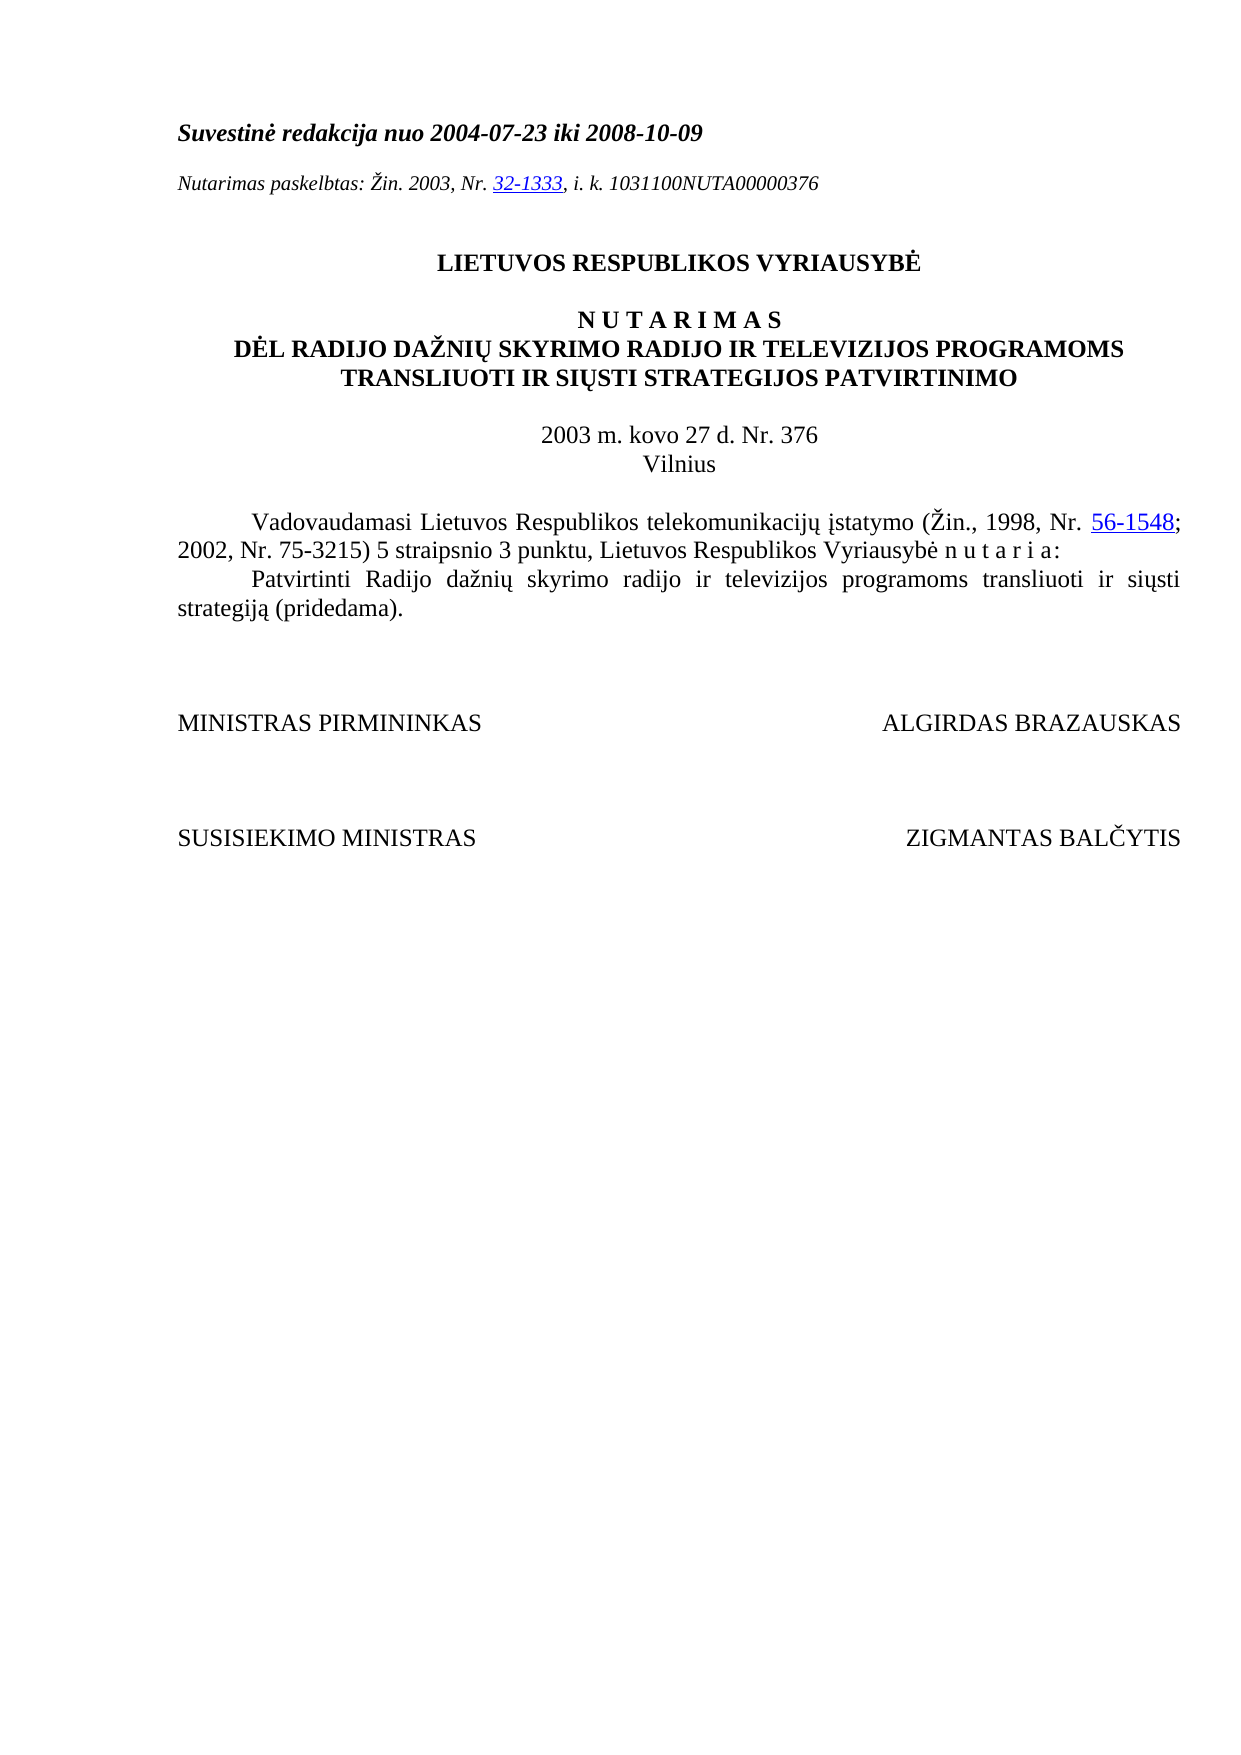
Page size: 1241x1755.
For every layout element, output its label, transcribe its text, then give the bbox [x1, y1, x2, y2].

text 2003 m. kovo 27 d. Nr. 376 [177, 420, 1181, 449]
text DĖL RADIJO DAŽNIŲ SKYRIMO RADIJO IR TELEVIZIJOS PROGRAMOMS TRANSLIUOTI IR SIŲSTI STRATEGIJOS PATVIRTINIMO [177, 334, 1181, 392]
text Vadovaudamasi Lietuvos Respublikos telekomunikacijų įstatymo (Žin., 1998, Nr. 56-1548; 2002, Nr. 75-3215) 5 straipsnio 3 punktu, Lietuvos Respublikos Vyriausybė nutaria: [177, 507, 1181, 564]
text N U T A R I M A S [177, 305, 1181, 334]
text Suvestinė redakcija nuo 2004-07-23 iki 2008-10-09 [177, 118, 1181, 147]
text Vilnius [177, 449, 1181, 478]
text Ministras Pirmininkas Algirdas Brazauskas [177, 708, 1181, 737]
text LIETUVOS RESPUBLIKOS VYRIAUSYBĖ [177, 248, 1181, 277]
text Patvirtinti Radijo dažnių skyrimo radijo ir televizijos programoms transliuoti ir siųsti strategiją (pridedama). [177, 564, 1181, 622]
text Nutarimas paskelbtas: Žin. 2003, Nr. 32-1333, i. k. 1031100NUTA00000376 [177, 171, 1181, 195]
text Susisiekimo ministras Zigmantas Balčytis [177, 823, 1181, 852]
